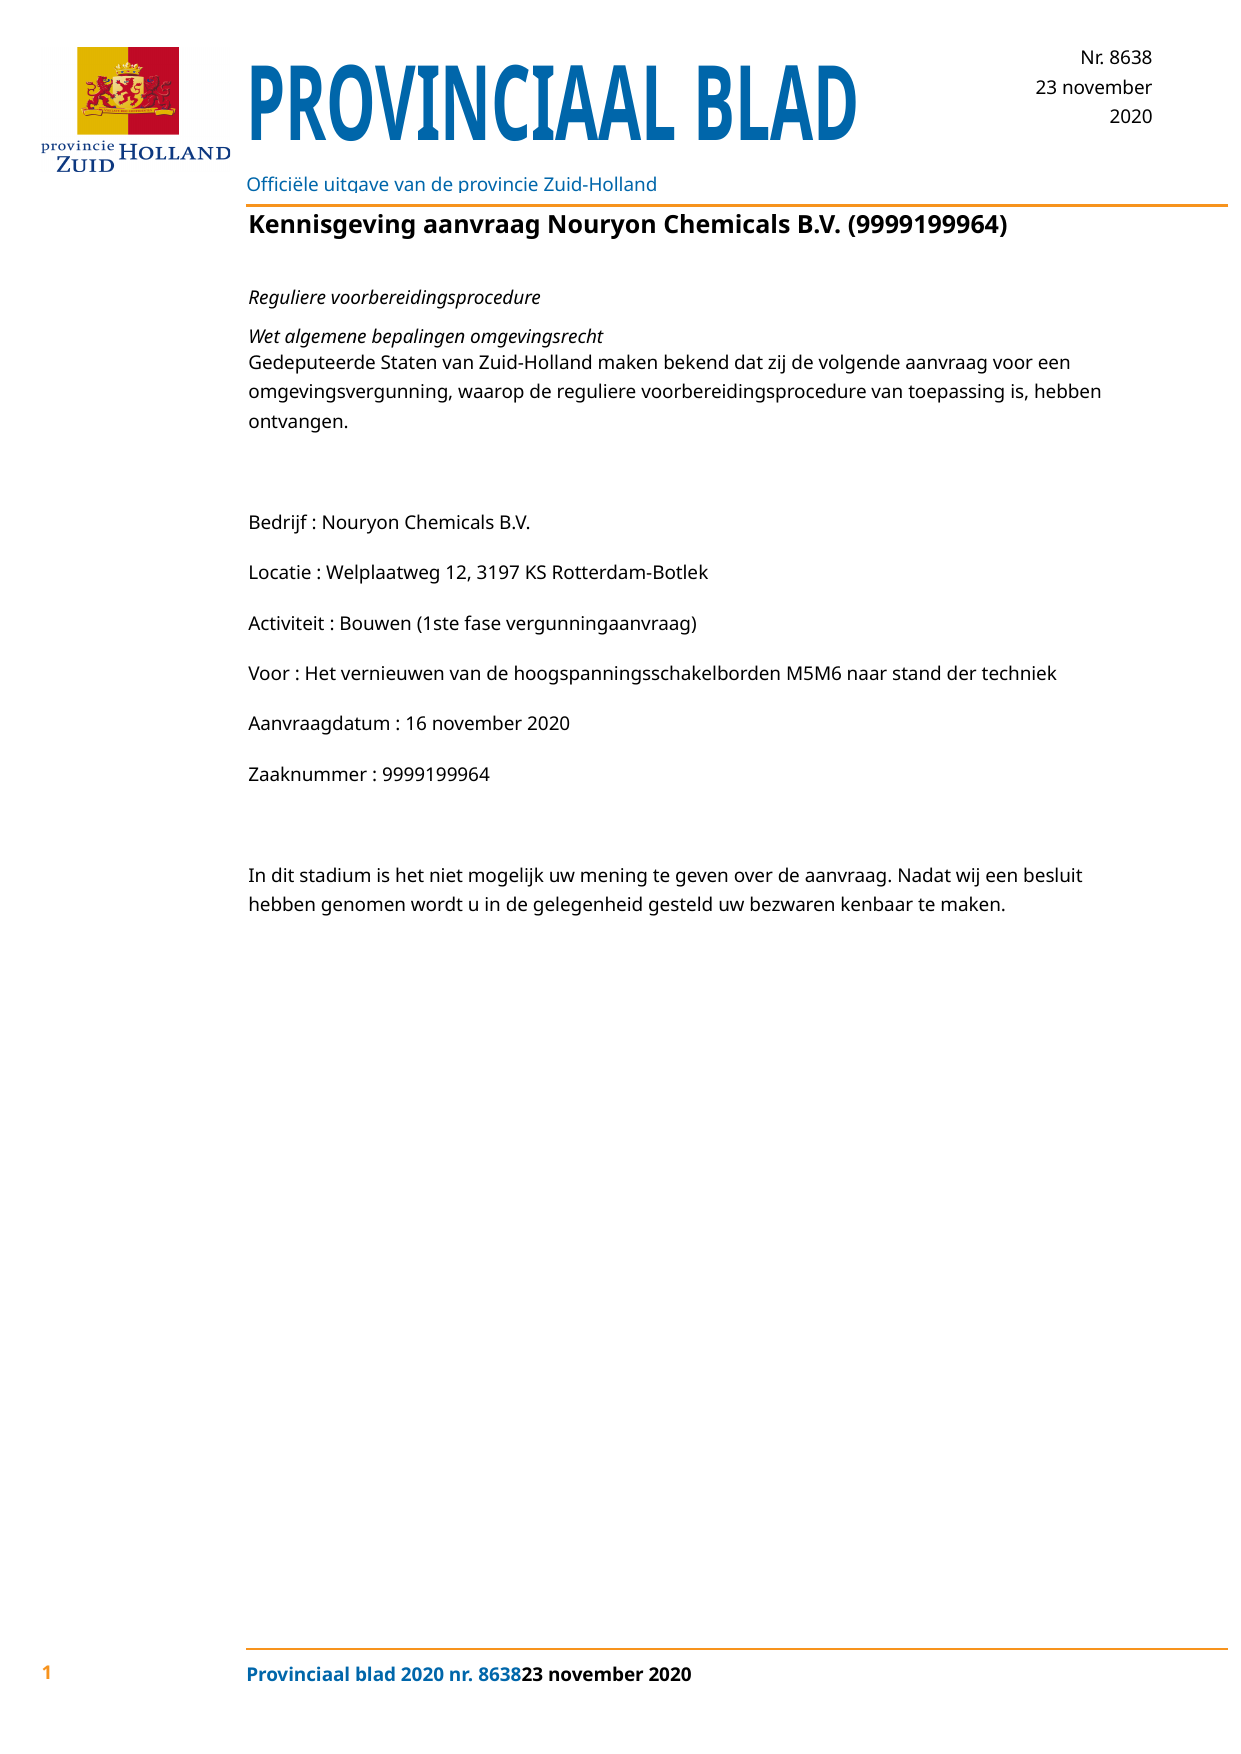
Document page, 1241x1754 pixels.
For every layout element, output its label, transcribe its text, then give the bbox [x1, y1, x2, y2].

text Reguliere voorbereidingsprocedure [248, 284, 1152, 309]
text Zaaknummer : 9999199964 [248, 761, 1152, 787]
text Kennisgeving aanvraag Nouryon Chemicals B.V. (9999199964) [248, 207, 1152, 241]
text Wet algemene bepalingen omgevingsrecht [248, 323, 1152, 349]
text Locatie : Welplaatweg 12, 3197 KS Rotterdam-Botlek [248, 559, 1152, 585]
text Aanvraagdatum : 16 november 2020 [248, 711, 1152, 736]
text In dit stadium is het niet mogelijk uw mening te geven over de aanvraag. Nadat wij een besluit hebben genomen wordt u in de gelegenheid gesteld uw bezwaren kenbaar te maken. [248, 862, 1152, 917]
picture [41, 47, 231, 172]
text Activiteit : Bouwen (1ste fase vergunningaanvraag) [248, 610, 1152, 635]
text Voor : Het vernieuwen van de hoogspanningsschakelborden M5M6 naar stand der techniek [248, 660, 1152, 686]
text Bedrijf : Nouryon Chemicals B.V. [248, 509, 1152, 534]
text Gedeputeerde Staten van Zuid-Holland maken bekend dat zij de volgende aanvraag voor een omgevingsvergunning, waarop de reguliere voorbereidingsprocedure van toepassing is, hebben ontvangen. [248, 349, 1152, 434]
